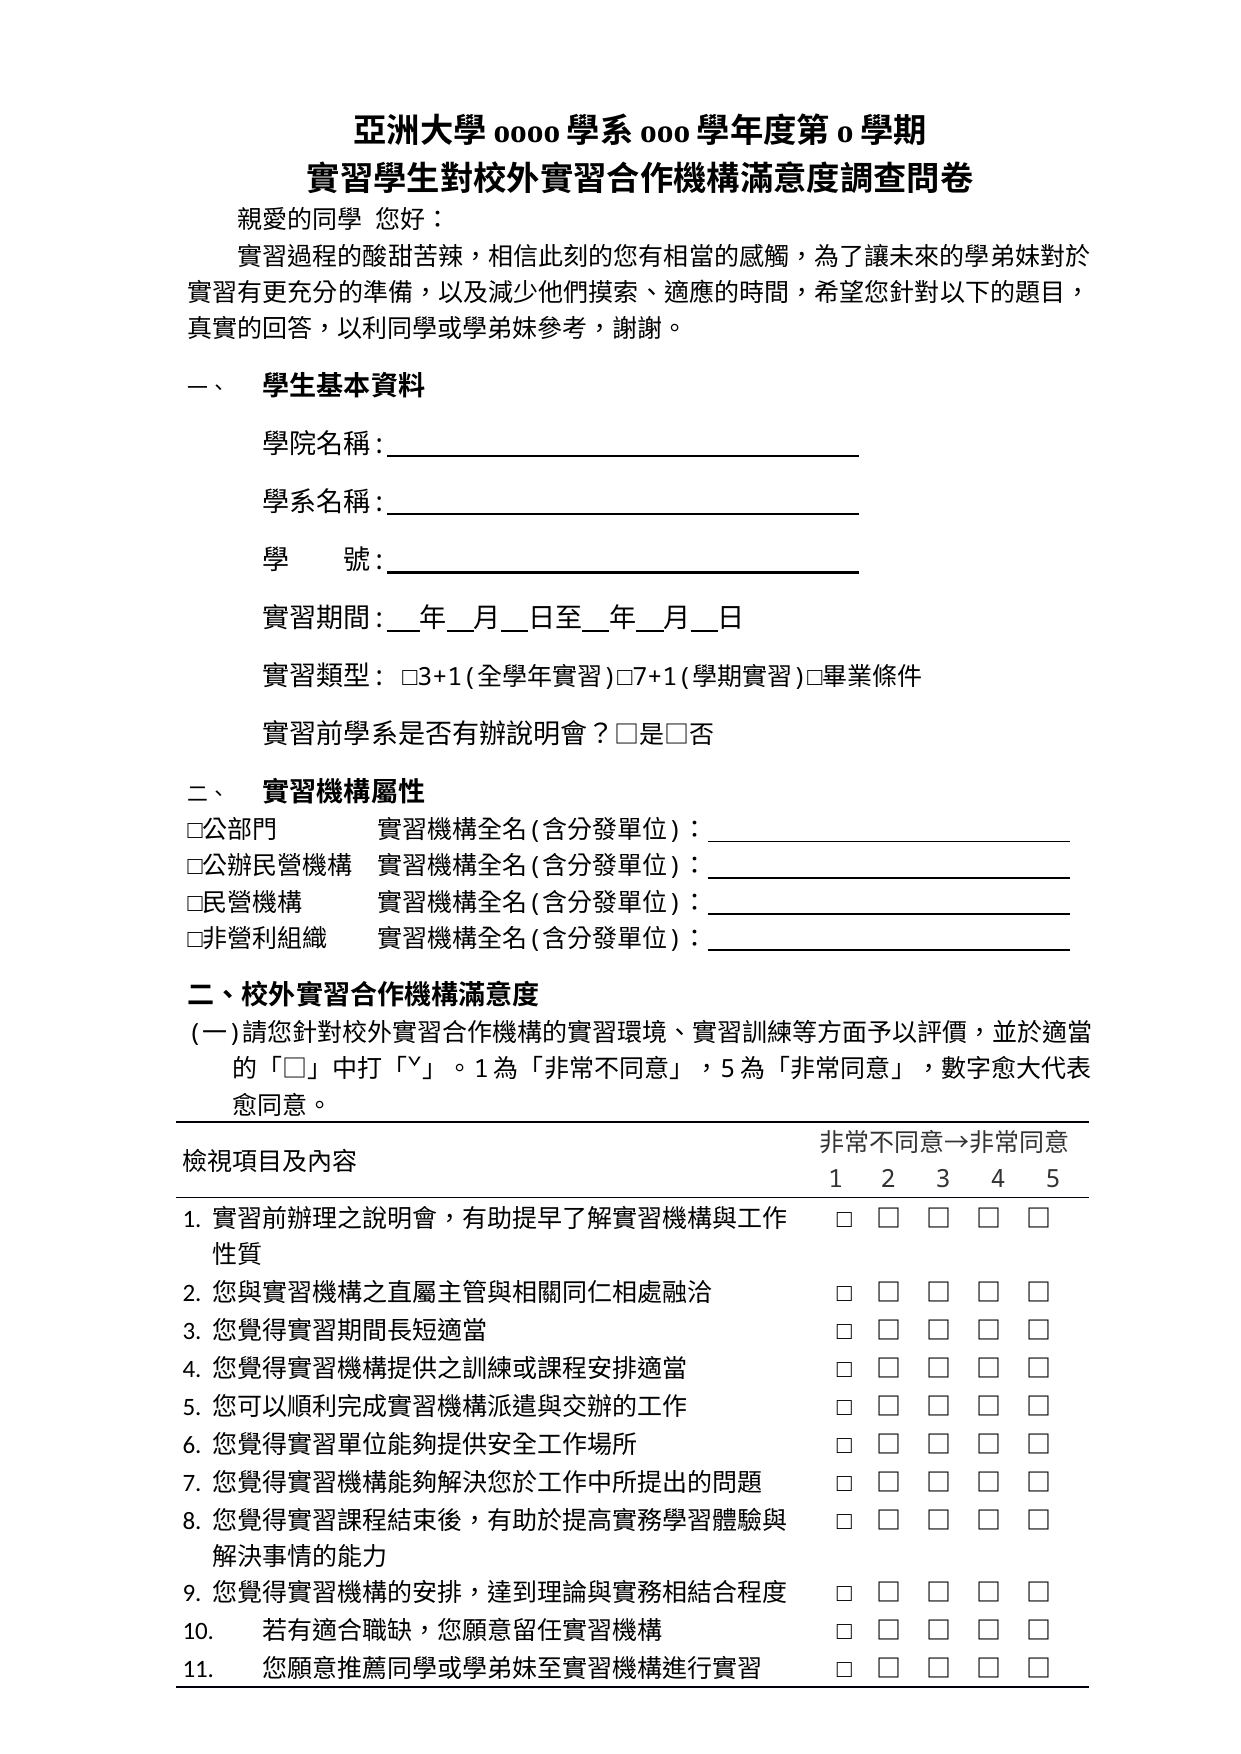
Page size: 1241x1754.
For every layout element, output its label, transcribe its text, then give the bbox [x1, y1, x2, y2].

text 實習前學系是否有辦說明會？□是□否 [262, 712, 1093, 752]
table_cell 您可以順利完成實習機構派遣與交辦的工作 [176, 1386, 799, 1424]
text 實習學生對校外實習合作機構滿意度調查問卷 [187, 152, 1093, 200]
table_header 非常不同意→非常同意 1 2 3 4 5 [799, 1123, 1089, 1197]
table_cell 您覺得實習期間長短適當 [176, 1311, 799, 1348]
table_cell □ □ □ □ □ [799, 1349, 1089, 1386]
table_cell □ □ □ □ □ [799, 1198, 1089, 1273]
table_cell 您覺得實習機構能夠解決您於工作中所提出的問題 [176, 1462, 799, 1500]
text 亞洲大學oooo學系ooo學年度第o學期 [187, 103, 1093, 152]
text 學院名稱: [262, 422, 1093, 461]
table_cell 您覺得實習機構的安排，達到理論與實務相結合程度 [176, 1573, 799, 1611]
table_cell □ □ □ □ □ [799, 1573, 1089, 1611]
table_cell 您覺得實習機構提供之訓練或課程安排適當 [176, 1349, 799, 1386]
text 實習期間: 年 月 日至 年 月 日 [262, 596, 1093, 635]
list 實習機構屬性 [187, 770, 1093, 809]
table_cell □ □ □ □ □ [799, 1311, 1089, 1348]
table_cell □ □ □ □ □ [799, 1500, 1089, 1573]
table_cell 您覺得實習課程結束後，有助於提高實務學習體驗與解決事情的能力 [176, 1500, 799, 1573]
table_cell □ □ □ □ □ [799, 1273, 1089, 1311]
text 二、校外實習合作機構滿意度 [187, 973, 1093, 1013]
table_cell 您與實習機構之直屬主管與相關同仁相處融洽 [176, 1273, 799, 1311]
table_cell 您覺得實習單位能夠提供安全工作場所 [176, 1424, 799, 1462]
table_cell 若有適合職缺，您願意留任實習機構 [176, 1611, 799, 1648]
text 學系名稱: [262, 480, 1093, 519]
table_cell □ □ □ □ □ [799, 1424, 1089, 1462]
text 實習類型: □3+1(全學年實習)□7+1(學期實習)□畢業條件 [262, 654, 1093, 693]
table_cell 實習前辦理之說明會，有助提早了解實習機構與工作性質 [176, 1198, 799, 1273]
text □民營機構 實習機構全名(含分發單位)： [187, 882, 1093, 918]
table_cell □ □ □ □ □ [799, 1649, 1089, 1686]
text (一)請您針對校外實習合作機構的實習環境、實習訓練等方面予以評價，並於適當的「□」中打「ˇ」。1為「非常不同意」，5為「非常同意」，數字愈大代表愈同意。 [187, 1013, 1093, 1121]
text □非營利組織 實習機構全名(含分發單位)： [187, 918, 1093, 954]
table_cell □ □ □ □ □ [799, 1386, 1089, 1424]
text □公辦民營機構 實習機構全名(含分發單位)： [187, 846, 1093, 882]
text 學 號: [262, 538, 1093, 577]
text 親愛的同學 您好： [187, 200, 1093, 236]
table_header 檢視項目及內容 [176, 1123, 799, 1197]
table_cell □ □ □ □ □ [799, 1462, 1089, 1500]
text □公部門 實習機構全名(含分發單位)： [187, 809, 1093, 846]
text 實習過程的酸甜苦辣，相信此刻的您有相當的感觸，為了讓未來的學弟妹對於實習有更充分的準備，以及減少他們摸索、適應的時間，希望您針對以下的題目，真實的回答，以利同學或學弟妹參考，謝謝。 [187, 236, 1093, 345]
list 學生基本資料 [187, 364, 1093, 403]
table_cell 您願意推薦同學或學弟妹至實習機構進行實習 [176, 1649, 799, 1686]
table_cell □ □ □ □ □ [799, 1611, 1089, 1648]
